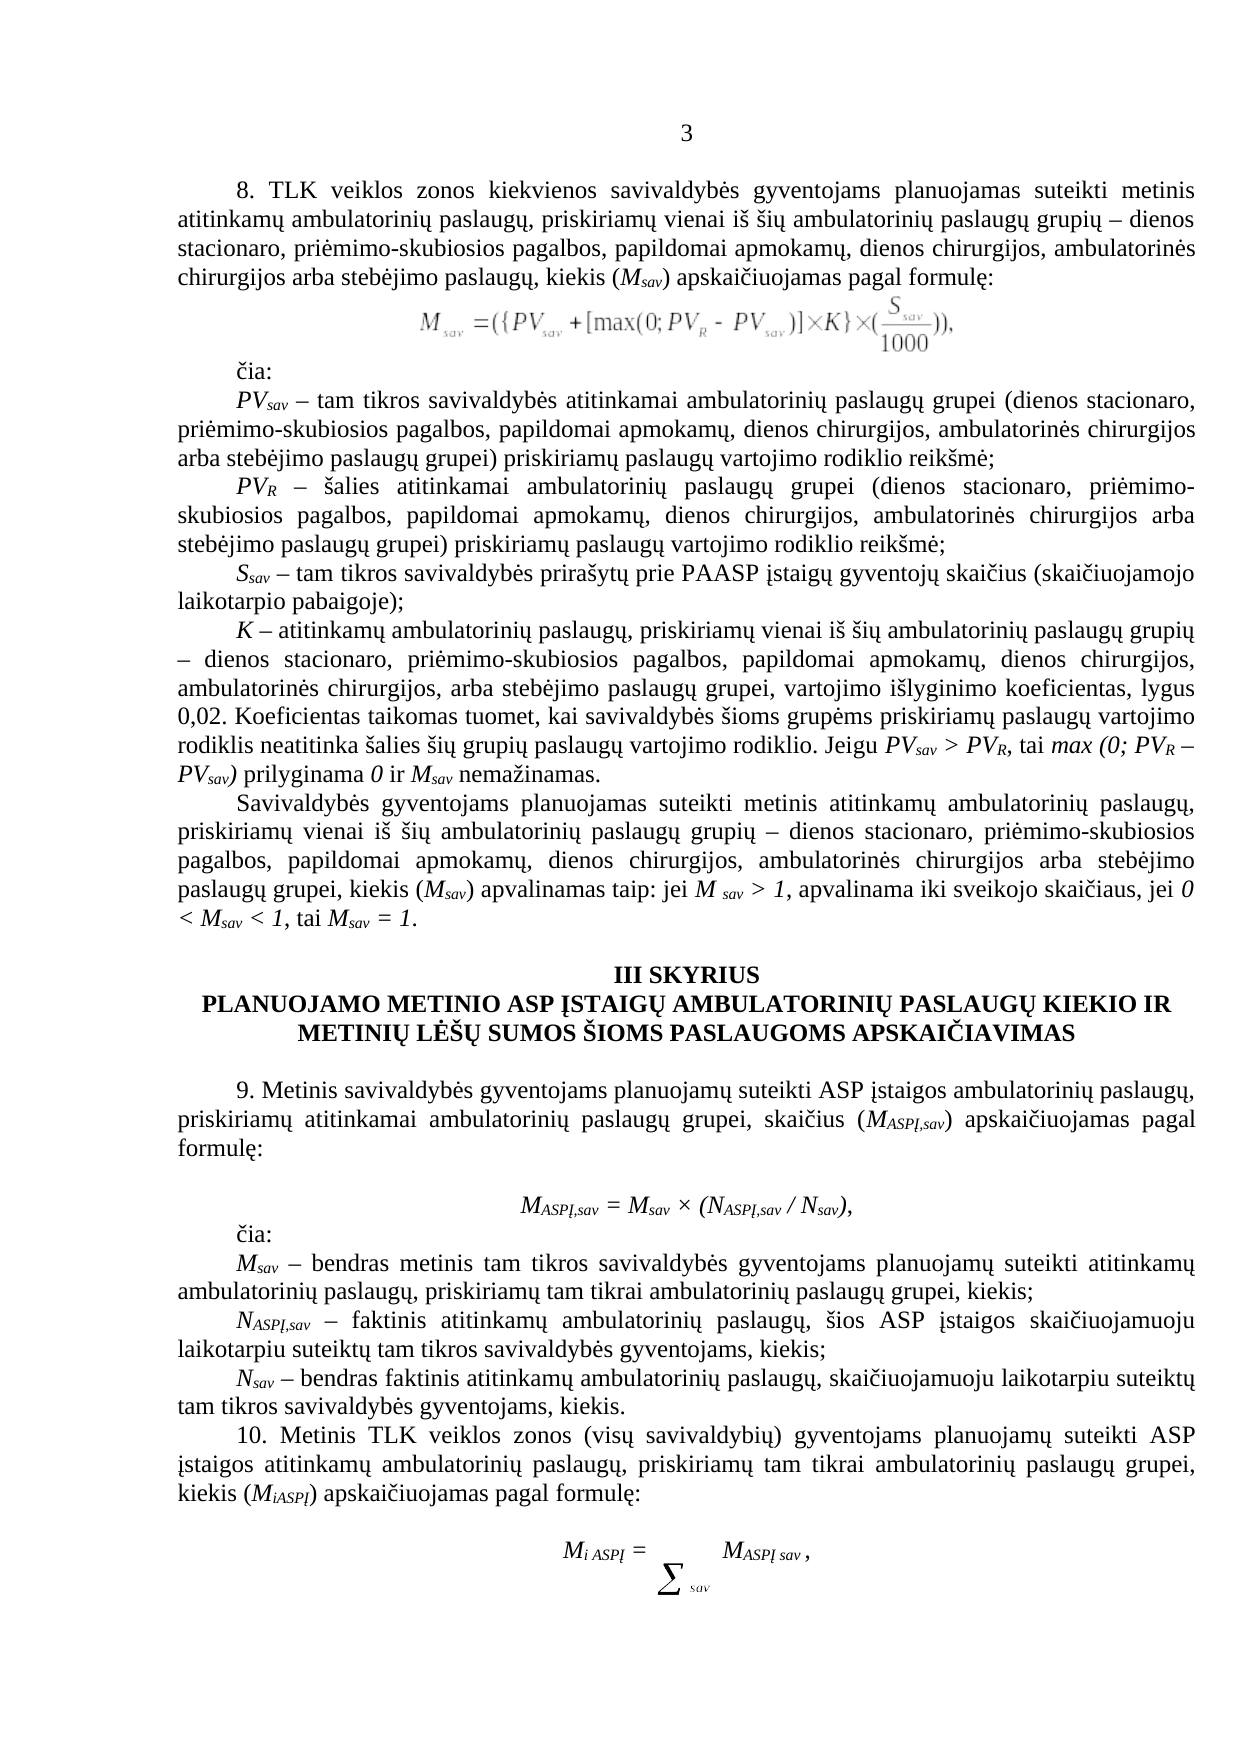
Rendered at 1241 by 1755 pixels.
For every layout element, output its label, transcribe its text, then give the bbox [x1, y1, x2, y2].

text Nsav – bendras faktinis atitinkamų ambulatorinių paslaugų, skaičiuojamuoju laikotarpiu suteiktų tam tikros savivaldybės gyventojams, kiekis. [177, 1363, 1196, 1420]
text PLANUOJAMO METINIO ASP ĮSTAIGŲ AMBULATORINIŲ PASLAUGŲ KIEKIO IR METINIŲ LĖŠŲ SUMOS ŠIOMS PASLAUGOMS APSKAIČIAVIMAS [177, 989, 1196, 1046]
text čia: [177, 1219, 1196, 1248]
text 9. Metinis savivaldybės gyventojams planuojamų suteikti ASP įstaigos ambulatorinių paslaugų, priskiriamų atitinkamai ambulatorinių paslaugų grupei, skaičius (MASPĮ,sav) apskaičiuojamas pagal formulę: [177, 1075, 1196, 1161]
text MASPĮ,sav = Msav × (NASPĮ,sav / Nsav), [177, 1190, 1196, 1219]
text 8. TLK veiklos zonos kiekvienos savivaldybės gyventojams planuojamas suteikti metinis atitinkamų ambulatorinių paslaugų, priskiriamų vienai iš šių ambulatorinių paslaugų grupių – dienos stacionaro, priėmimo-skubiosios pagalbos, papildomai apmokamų, dienos chirurgijos, ambulatorinės chirurgijos arba stebėjimo paslaugų, kiekis (Msav) apskaičiuojamas pagal formulę: [177, 176, 1196, 291]
text Msav – bendras metinis tam tikros savivaldybės gyventojams planuojamų suteikti atitinkamų ambulatorinių paslaugų, priskiriamų tam tikrai ambulatorinių paslaugų grupei, kiekis; [177, 1248, 1196, 1305]
text NASPĮ,sav – faktinis atitinkamų ambulatorinių paslaugų, šios ASP įstaigos skaičiuojamuoju laikotarpiu suteiktų tam tikros savivaldybės gyventojams, kiekis; [177, 1305, 1196, 1363]
text čia: [177, 356, 1196, 385]
text Mi ASPĮ = MASPĮ sav , [177, 1535, 1196, 1620]
text 10. Metinis TLK veiklos zonos (visų savivaldybių) gyventojams planuojamų suteikti ASP įstaigos atitinkamų ambulatorinių paslaugų, priskiriamų tam tikrai ambulatorinių paslaugų grupei, kiekis (MiASPĮ) apskaičiuojamas pagal formulę: [177, 1420, 1196, 1506]
text III SKYRIUS [177, 960, 1196, 989]
text K – atitinkamų ambulatorinių paslaugų, priskiriamų vienai iš šių ambulatorinių paslaugų grupių – dienos stacionaro, priėmimo-skubiosios pagalbos, papildomai apmokamų, dienos chirurgijos, ambulatorinės chirurgijos, arba stebėjimo paslaugų grupei, vartojimo išlyginimo koeficientas, lygus 0,02. Koeficientas taikomas tuomet, kai savivaldybės šioms grupėms priskiriamų paslaugų vartojimo rodiklis neatitinka šalies šių grupių paslaugų vartojimo rodiklio. Jeigu PVsav > PVR, tai max (0; PVR – PVsav) prilyginama 0 ir Msav nemažinamas. [177, 615, 1196, 788]
text Ssav – tam tikros savivaldybės prirašytų prie PAASP įstaigų gyventojų skaičius (skaičiuojamojo laikotarpio pabaigoje); [177, 558, 1196, 615]
text PVR – šalies atitinkamai ambulatorinių paslaugų grupei (dienos stacionaro, priėmimo-skubiosios pagalbos, papildomai apmokamų, dienos chirurgijos, ambulatorinės chirurgijos arba stebėjimo paslaugų grupei) priskiriamų paslaugų vartojimo rodiklio reikšmė; [177, 471, 1196, 558]
text PVsav – tam tikros savivaldybės atitinkamai ambulatorinių paslaugų grupei (dienos stacionaro, priėmimo-skubiosios pagalbos, papildomai apmokamų, dienos chirurgijos, ambulatorinės chirurgijos arba stebėjimo paslaugų grupei) priskiriamų paslaugų vartojimo rodiklio reikšmė; [177, 385, 1196, 471]
text Savivaldybės gyventojams planuojamas suteikti metinis atitinkamų ambulatorinių paslaugų, priskiriamų vienai iš šių ambulatorinių paslaugų grupių – dienos stacionaro, priėmimo-skubiosios pagalbos, papildomai apmokamų, dienos chirurgijos, ambulatorinės chirurgijos arba stebėjimo paslaugų grupei, kiekis (Msav) apvalinamas taip: jei M sav > 1, apvalinama iki sveikojo skaičiaus, jei 0 < Msav < 1, tai Msav = 1. [177, 788, 1196, 931]
